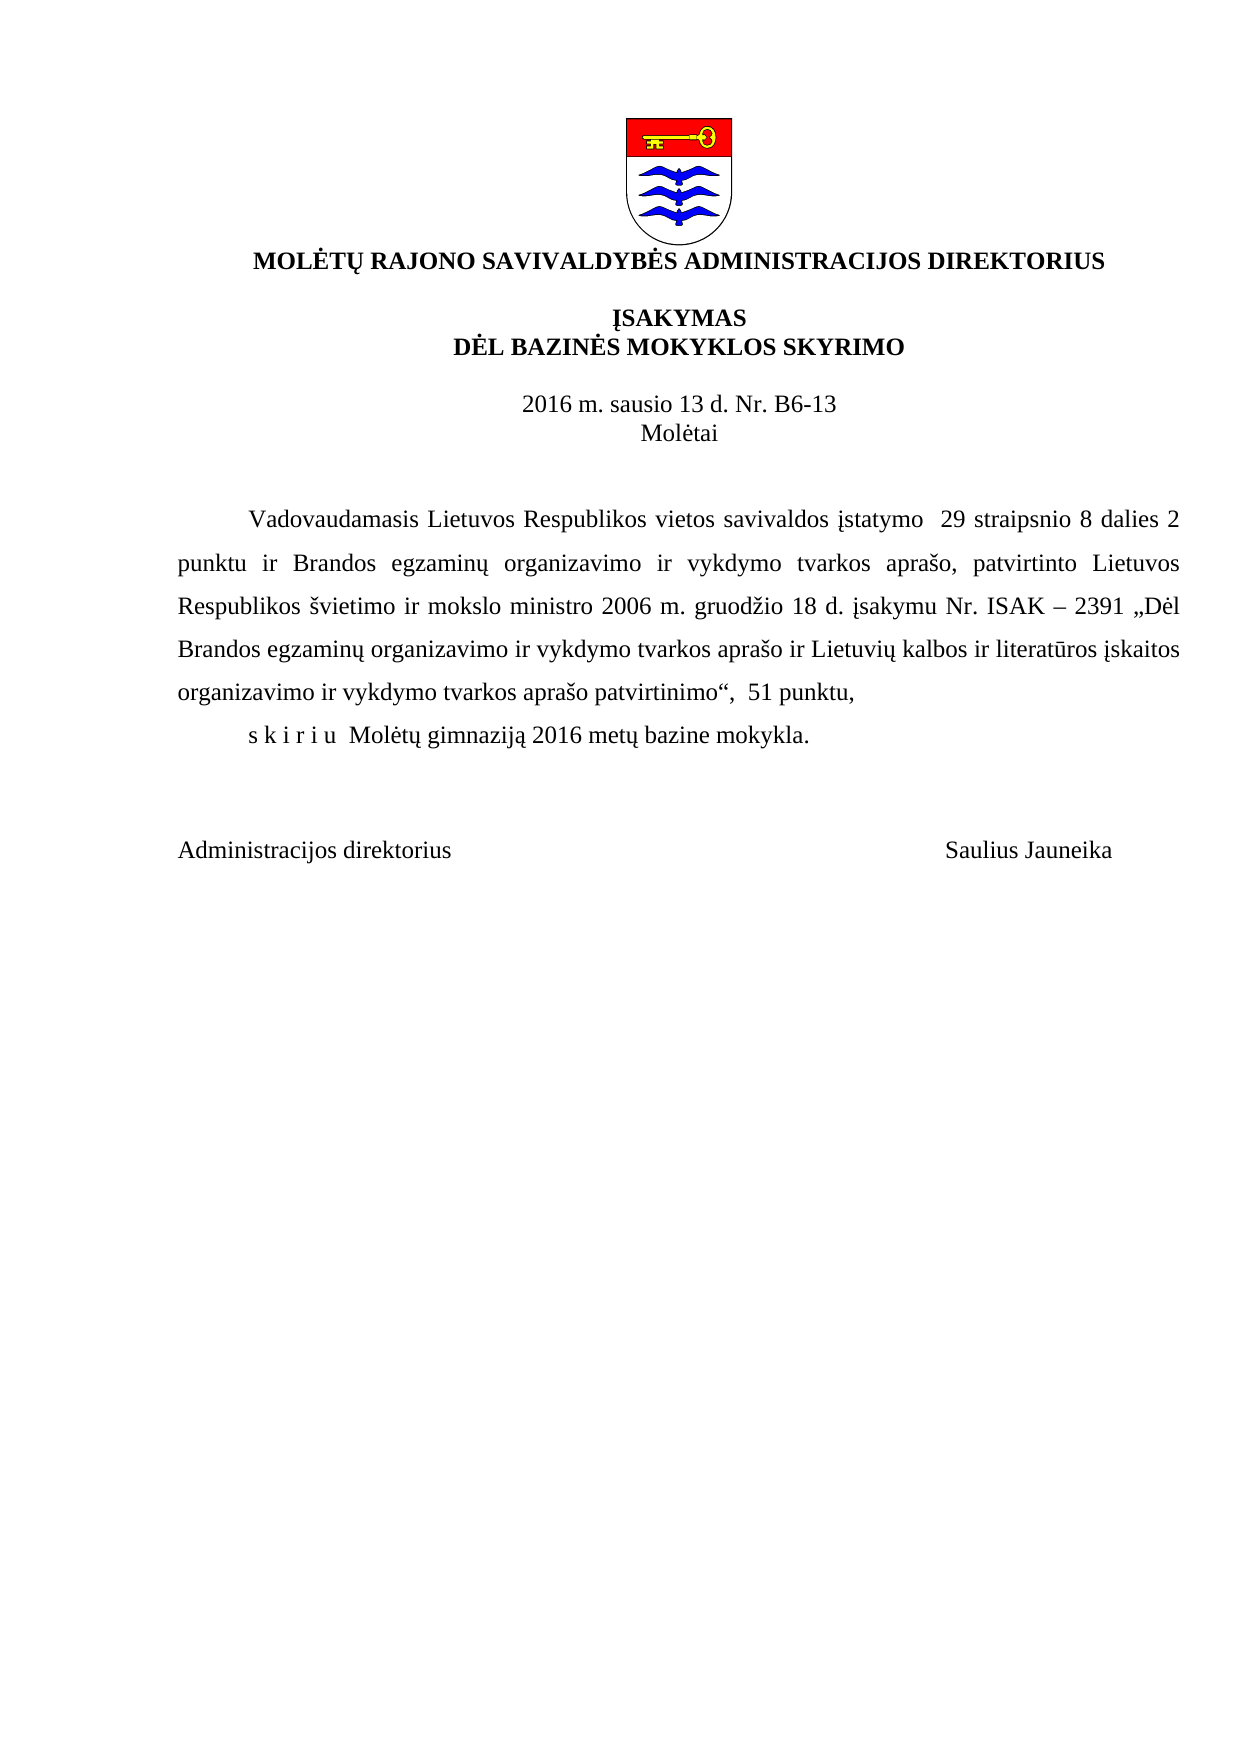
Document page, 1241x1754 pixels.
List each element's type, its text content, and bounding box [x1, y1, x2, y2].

text Molėtai [177, 418, 1181, 447]
text MOLĖTŲ RAJONO SAVIVALDYBĖS ADMINISTRACIJOS DIREKTORIUS [177, 246, 1181, 274]
text Vadovaudamasis Lietuvos Respublikos vietos savivaldos įstatymo 29 straipsnio 8 dalies 2 punktu ir Brandos egzaminų organizavimo ir vykdymo tvarkos aprašo, patvirtinto Lietuvos Respublikos švietimo ir mokslo ministro 2006 m. gruodžio 18 d. įsakymu Nr. ISAK – 2391 „Dėl Brandos egzaminų organizavimo ir vykdymo tvarkos aprašo ir Lietuvių kalbos ir literatūros įskaitos organizavimo ir vykdymo tvarkos aprašo patvirtinimo“, 51 punktu, [177, 504, 1181, 706]
text s k i r i u Molėtų gimnaziją 2016 metų bazine mokykla. [177, 720, 1181, 749]
text Administracijos direktorius Saulius Jauneika [177, 835, 1181, 864]
text ĮSAKYMAS [177, 303, 1181, 332]
text 2016 m. sausio 13 d. Nr. B6-13 [177, 389, 1181, 418]
text Dėl bazinės mokyklos skyrimo [177, 332, 1181, 361]
